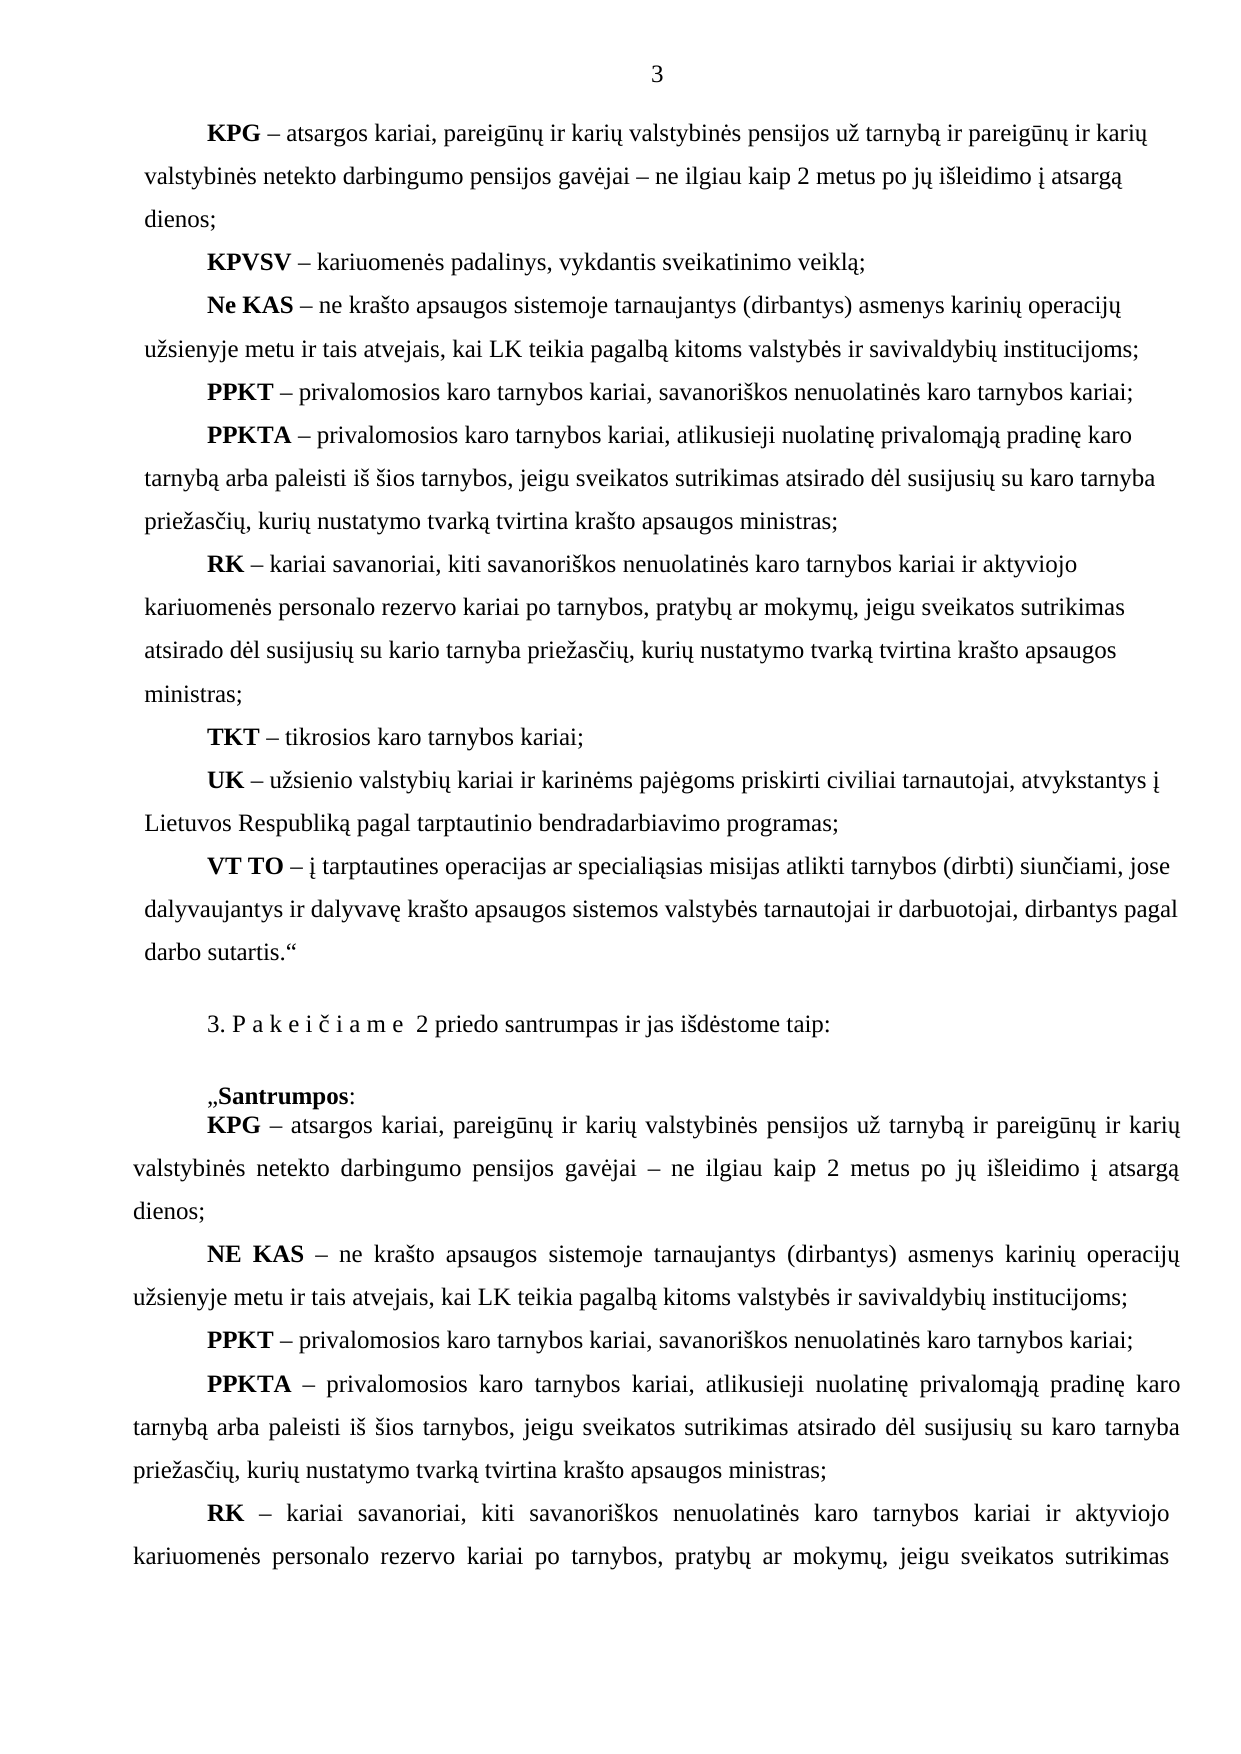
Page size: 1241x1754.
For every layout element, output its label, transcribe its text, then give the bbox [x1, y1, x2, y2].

text Ne KAS – ne krašto apsaugos sistemoje tarnaujantys (dirbantys) asmenys karinių operacijų užsienyje metu ir tais atvejais, kai LK teikia pagalbą kitoms valstybės ir savivaldybių institucijoms; [144, 291, 1181, 362]
text RK – kariai savanoriai, kiti savanoriškos nenuolatinės karo tarnybos kariai ir aktyviojo kariuomenės personalo rezervo kariai po tarnybos, pratybų ar mokymų, jeigu sveikatos sutrikimas [133, 1498, 1171, 1570]
text RK – kariai savanoriai, kiti savanoriškos nenuolatinės karo tarnybos kariai ir aktyviojo kariuomenės personalo rezervo kariai po tarnybos, pratybų ar mokymų, jeigu sveikatos sutrikimas atsirado dėl susijusių su kario tarnyba priežasčių, kurių nustatymo tvarką tvirtina krašto apsaugos ministras; [144, 549, 1181, 707]
text PPKTA – privalomosios karo tarnybos kariai, atlikusieji nuolatinę privalomąją pradinę karo tarnybą arba paleisti iš šios tarnybos, jeigu sveikatos sutrikimas atsirado dėl susijusių su karo tarnyba priežasčių, kurių nustatymo tvarką tvirtina krašto apsaugos ministras; [133, 1369, 1181, 1484]
text „Santrumpos: [133, 1081, 1181, 1110]
text KPG – atsargos kariai, pareigūnų ir karių valstybinės pensijos už tarnybą ir pareigūnų ir karių valstybinės netekto darbingumo pensijos gavėjai – ne ilgiau kaip 2 metus po jų išleidimo į atsargą dienos; [133, 1110, 1181, 1225]
text NE KAS – ne krašto apsaugos sistemoje tarnaujantys (dirbantys) asmenys karinių operacijų užsienyje metu ir tais atvejais, kai LK teikia pagalbą kitoms valstybės ir savivaldybių institucijoms; [133, 1239, 1181, 1311]
text VT TO – į tarptautines operacijas ar specialiąsias misijas atlikti tarnybos (dirbti) siunčiami, jose dalyvaujantys ir dalyvavę krašto apsaugos sistemos valstybės tarnautojai ir darbuotojai, dirbantys pagal darbo sutartis.“ [144, 851, 1181, 966]
text TKT – tikrosios karo tarnybos kariai; [144, 722, 1181, 751]
text PPKTA – privalomosios karo tarnybos kariai, atlikusieji nuolatinę privalomąją pradinę karo tarnybą arba paleisti iš šios tarnybos, jeigu sveikatos sutrikimas atsirado dėl susijusių su karo tarnyba priežasčių, kurių nustatymo tvarką tvirtina krašto apsaugos ministras; [144, 420, 1181, 535]
text KPG – atsargos kariai, pareigūnų ir karių valstybinės pensijos už tarnybą ir pareigūnų ir karių valstybinės netekto darbingumo pensijos gavėjai – ne ilgiau kaip 2 metus po jų išleidimo į atsargą dienos; [144, 118, 1181, 233]
text PPKT – privalomosios karo tarnybos kariai, savanoriškos nenuolatinės karo tarnybos kariai; [133, 1326, 1181, 1354]
text KPVSV – kariuomenės padalinys, vykdantis sveikatinimo veiklą; [144, 247, 1181, 276]
text 3. P a k e i č i a m e 2 priedo santrumpas ir jas išdėstome taip: [133, 1009, 1181, 1038]
text UK – užsienio valstybių kariai ir karinėms pajėgoms priskirti civiliai tarnautojai, atvykstantys į Lietuvos Respubliką pagal tarptautinio bendradarbiavimo programas; [144, 765, 1181, 837]
text PPKT – privalomosios karo tarnybos kariai, savanoriškos nenuolatinės karo tarnybos kariai; [144, 377, 1181, 406]
